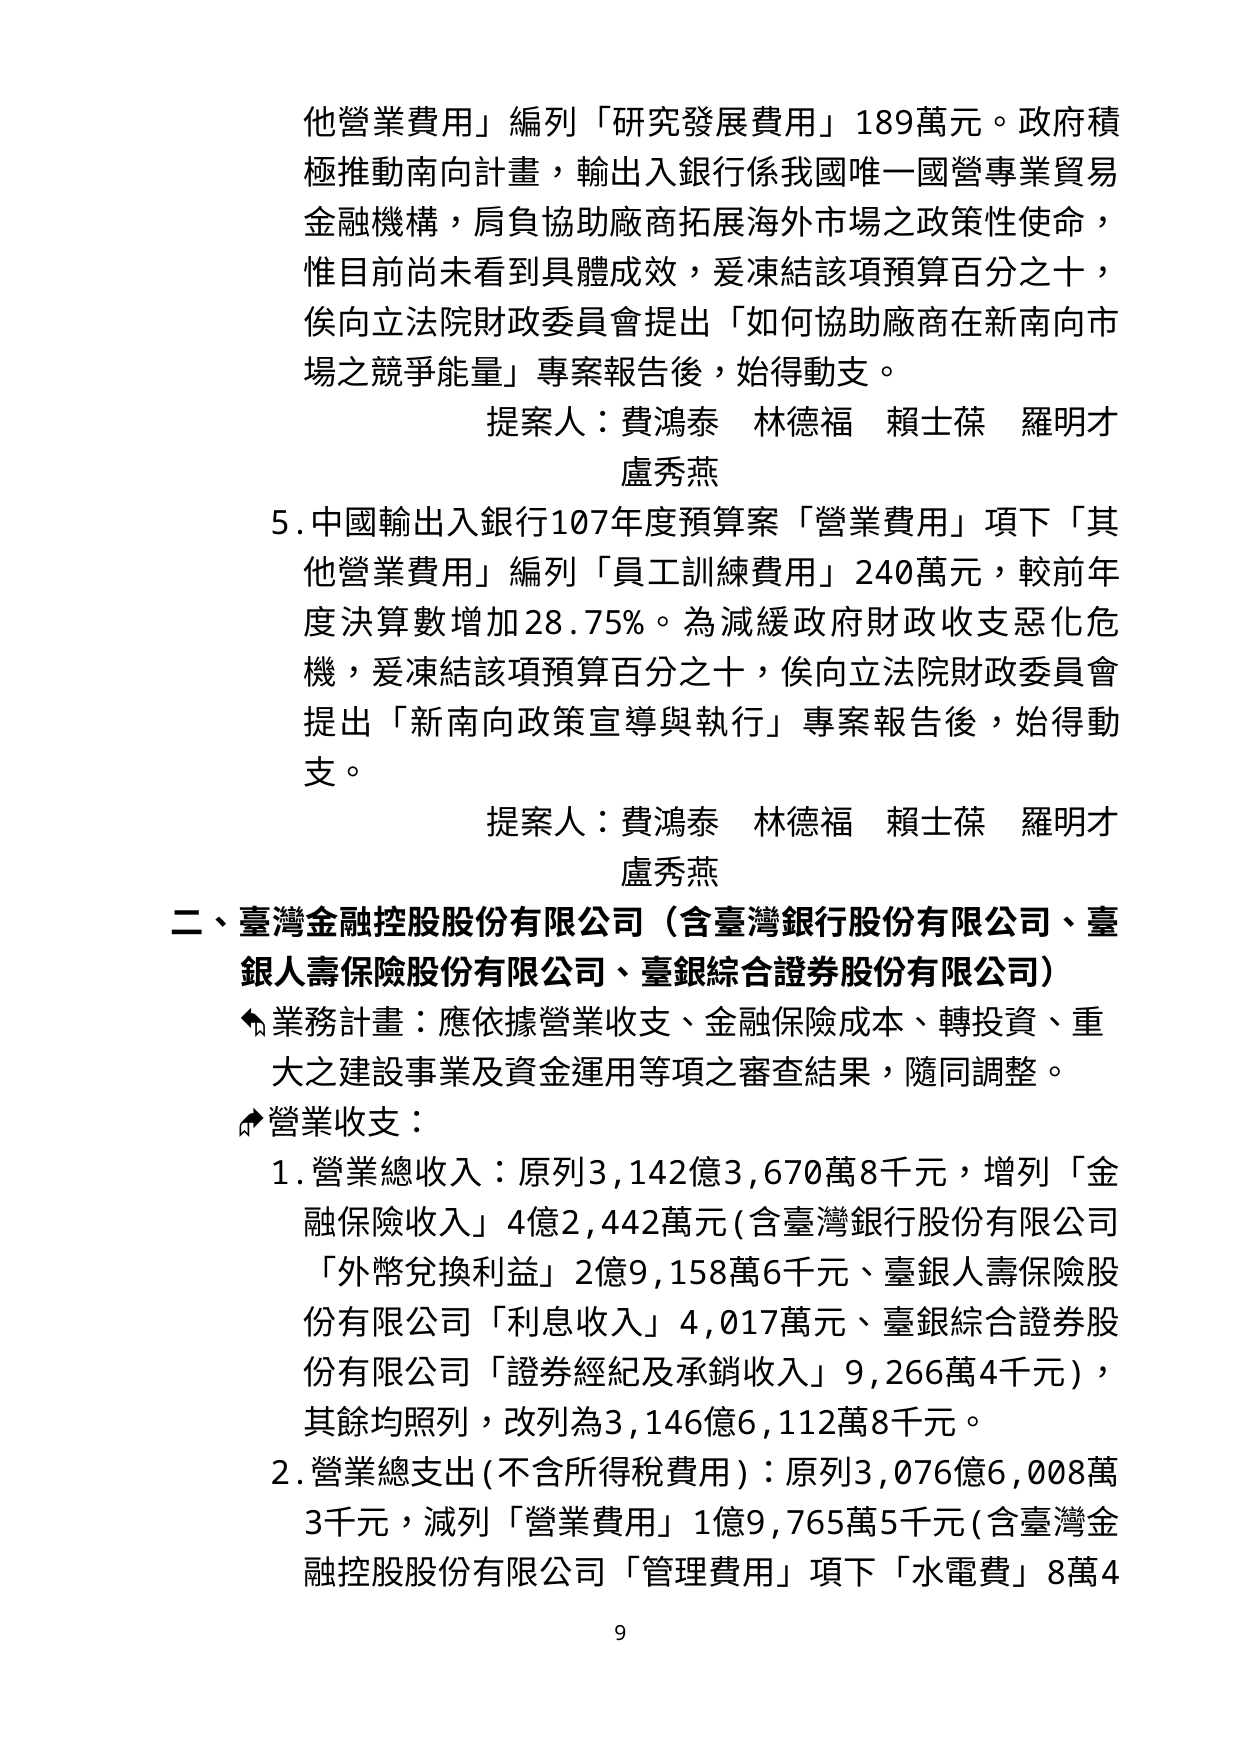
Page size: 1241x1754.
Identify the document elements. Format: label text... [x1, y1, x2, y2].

text 5.中國輸出入銀行107年度預算案「營業費用」項下「其他營業費用」編列「員工訓練費用」240萬元，較前年度決算數增加28.75%。為減緩政府財政收支惡化危機，爰凍結該項預算百分之十，俟向立法院財政委員會提出「新南向政策宣導與執行」專案報告後，始得動支。 [270, 494, 1120, 794]
text 1.營業總收入：原列3,142億3,670萬8千元，增列「金融保險收入」4億2,442萬元(含臺灣銀行股份有限公司「外幣兌換利益」2億9,158萬6千元、臺銀人壽保險股份有限公司「利息收入」4,017萬元、臺銀綜合證券股份有限公司「證券經紀及承銷收入」9,266萬4千元)，其餘均照列，改列為3,146億6,112萬8千元。 [270, 1144, 1120, 1444]
text 盧秀燕 [120, 444, 1120, 494]
text 提案人：費鴻泰 林德福 賴士葆 羅明才 [120, 394, 1120, 444]
text 業務計畫：應依據營業收支、金融保險成本、轉投資、重大之建設事業及資金運用等項之審查結果，隨同調整。 [238, 994, 1120, 1094]
text 二、臺灣金融控股股份有限公司（含臺灣銀行股份有限公司、臺銀人壽保險股份有限公司、臺銀綜合證券股份有限公司） [170, 894, 1120, 994]
text 他營業費用」編列「研究發展費用」189萬元。政府積極推動南向計畫，輸出入銀行係我國唯一國營專業貿易金融機構，肩負協助廠商拓展海外市場之政策性使命，惟目前尚未看到具體成效，爰凍結該項預算百分之十，俟向立法院財政委員會提出「如何協助廠商在新南向市場之競爭能量」專案報告後，始得動支。 [270, 94, 1120, 394]
text 2.營業總支出(不含所得稅費用)：原列3,076億6,008萬3千元，減列「營業費用」1億9,765萬5千元(含臺灣金融控股股份有限公司「管理費用」項下「水電費」8萬4 [270, 1444, 1120, 1594]
text 提案人：費鴻泰 林德福 賴士葆 羅明才 [120, 794, 1120, 844]
text 營業收支： [120, 1094, 1120, 1144]
text 盧秀燕 [120, 844, 1120, 894]
